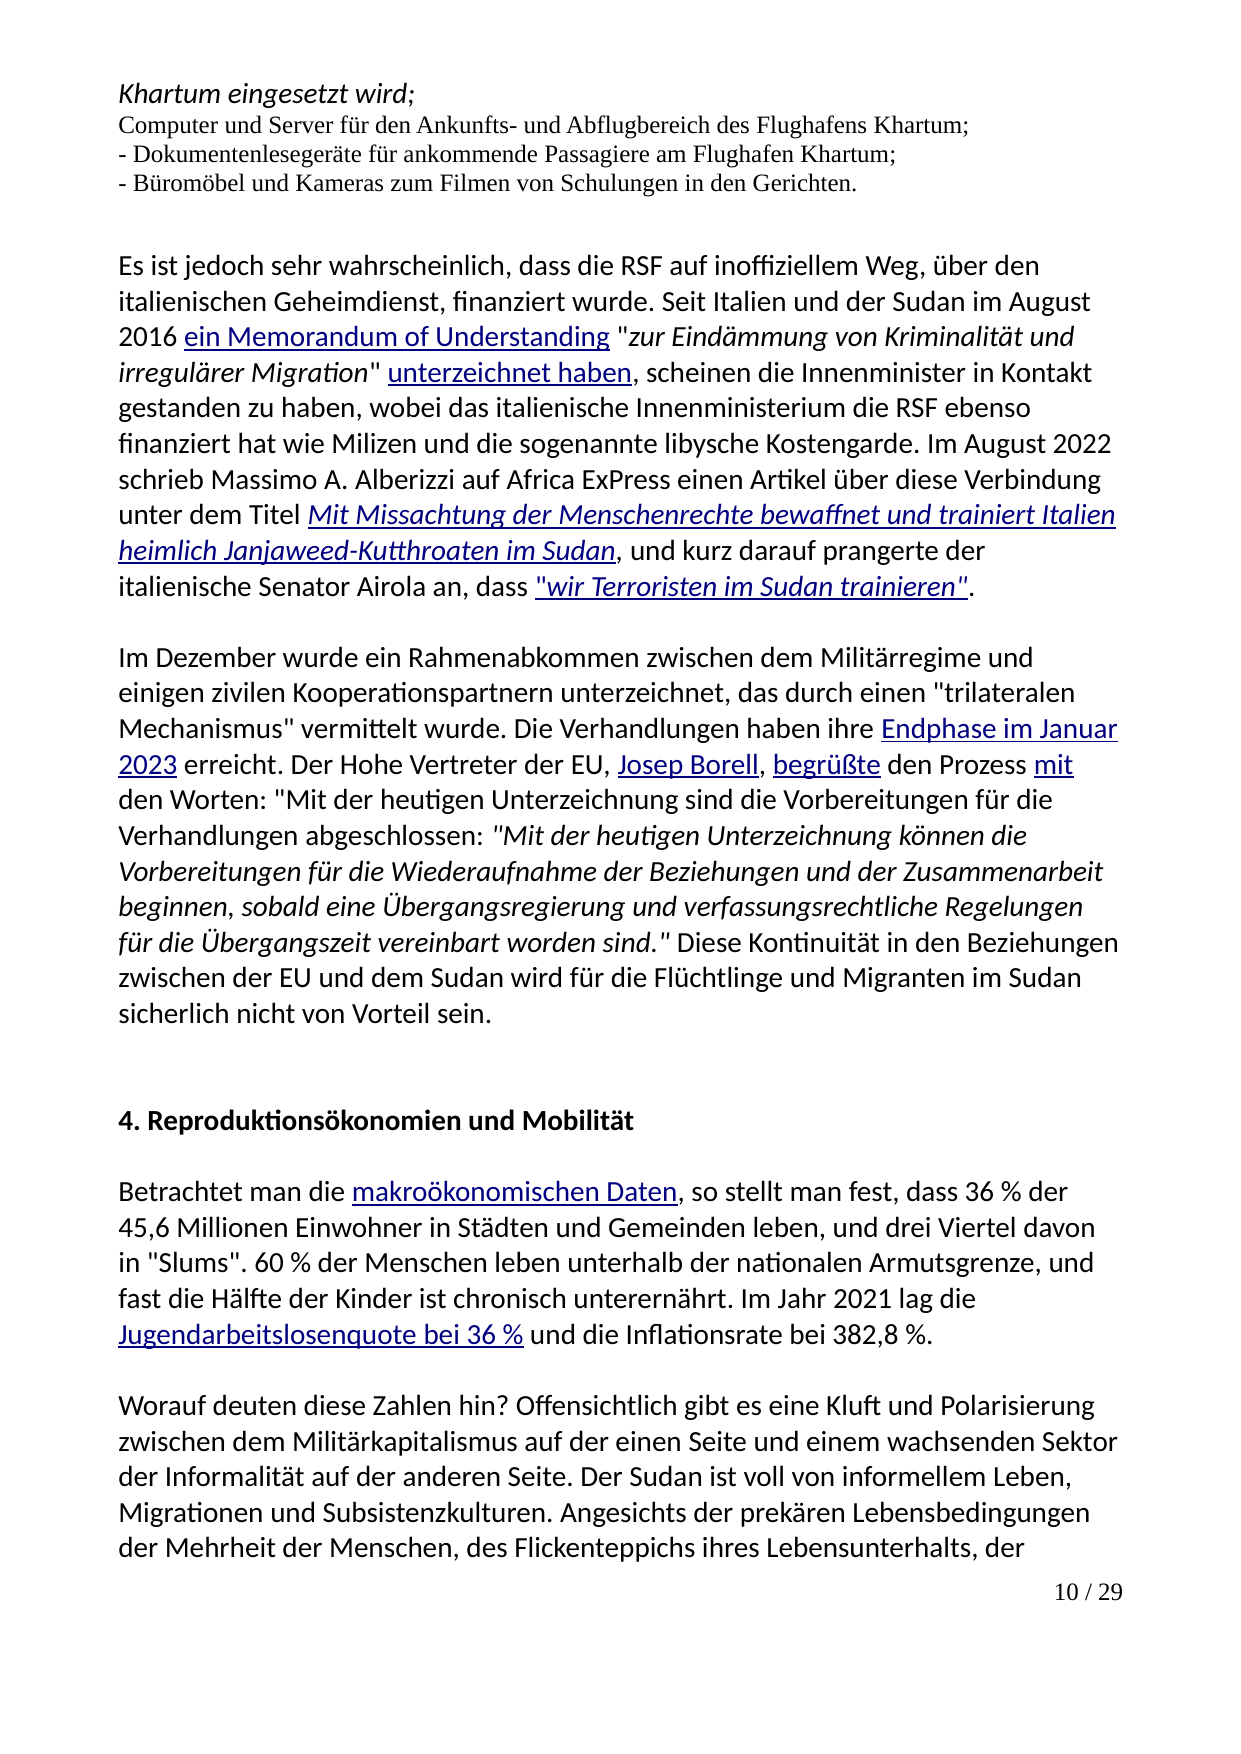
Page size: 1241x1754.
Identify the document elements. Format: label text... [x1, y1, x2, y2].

text Khartum eingesetzt wird; Computer und Server für den Ankunfts- und Abflugbereich des Flughafens Khartum; - Dokumentenlesegeräte für ankommende Passagiere am Flughafen Khartum; - Büromöbel und Kameras zum Filmen von Schulungen in den Gerichten. [118, 75, 1123, 197]
text 4. Reproduktionsökonomien und Mobilität [118, 1102, 1123, 1138]
text Im Dezember wurde ein Rahmenabkommen zwischen dem Militärregime und einigen zivilen Kooperationspartnern unterzeichnet, das durch einen "trilateralen Mechanismus" vermittelt wurde. Die Verhandlungen haben ihre Endphase im Januar 2023 erreicht. Der Hohe Vertreter der EU, Josep Borell, begrüßte den Prozess mit den Worten: "Mit der heutigen Unterzeichnung sind die Vorbereitungen für die Verhandlungen abgeschlossen: "Mit der heutigen Unterzeichnung können die Vorbereitungen für die Wiederaufnahme der Beziehungen und der Zusammenarbeit beginnen, sobald eine Übergangsregierung und verfassungsrechtliche Regelungen für die Übergangszeit vereinbart worden sind." Diese Kontinuität in den Beziehungen zwischen der EU und dem Sudan wird für die Flüchtlinge und Migranten im Sudan sicherlich nicht von Vorteil sein. [118, 639, 1123, 1031]
text Betrachtet man die makroökonomischen Daten, so stellt man fest, dass 36 % der 45,6 Millionen Einwohner in Städten und Gemeinden leben, und drei Viertel davon in "Slums". 60 % der Menschen leben unterhalb der nationalen Armutsgrenze, und fast die Hälfte der Kinder ist chronisch unterernährt. Im Jahr 2021 lag die Jugendarbeitslosenquote bei 36 % und die Inflationsrate bei 382,8 %. [118, 1173, 1123, 1351]
text Worauf deuten diese Zahlen hin? Offensichtlich gibt es eine Kluft und Polarisierung zwischen dem Militärkapitalismus auf der einen Seite und einem wachsenden Sektor der Informalität auf der anderen Seite. Der Sudan ist voll von informellem Leben, Migrationen und Subsistenzkulturen. Angesichts der prekären Lebensbedingungen der Mehrheit der Menschen, des Flickenteppichs ihres Lebensunterhalts, der [118, 1387, 1123, 1565]
text Es ist jedoch sehr wahrscheinlich, dass die RSF auf inoffiziellem Weg, über den italienischen Geheimdienst, finanziert wurde. Seit Italien und der Sudan im August 2016 ein Memorandum of Understanding "zur Eindämmung von Kriminalität und irregulärer Migration" unterzeichnet haben, scheinen die Innenminister in Kontakt gestanden zu haben, wobei das italienische Innenministerium die RSF ebenso finanziert hat wie Milizen und die sogenannte libysche Kostengarde. Im August 2022 schrieb Massimo A. Alberizzi auf Africa ExPress einen Artikel über diese Verbindung unter dem Titel Mit Missachtung der Menschenrechte bewaffnet und trainiert Italien heimlich Janjaweed-Kutthroaten im Sudan, und kurz darauf prangerte der italienische Senator Airola an, dass "wir Terroristen im Sudan trainieren". [118, 247, 1123, 603]
